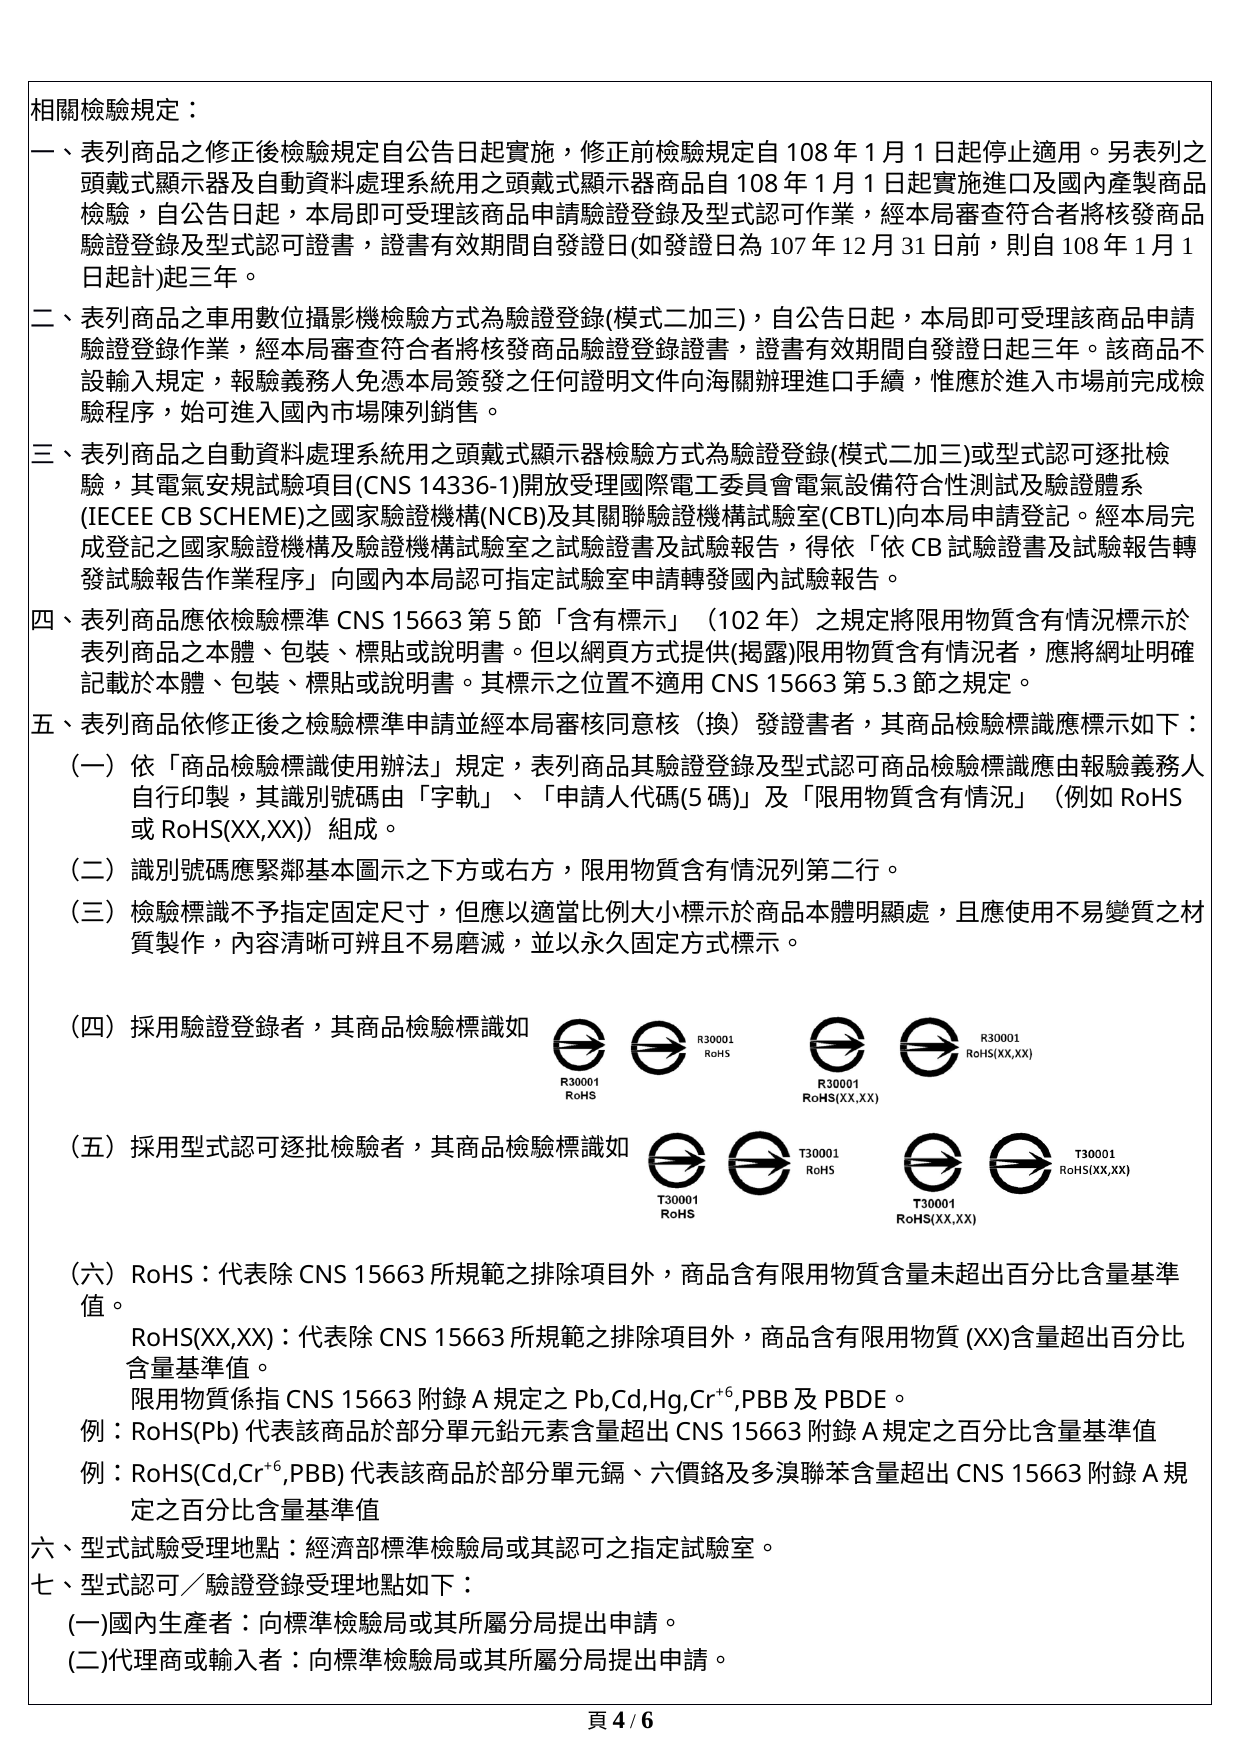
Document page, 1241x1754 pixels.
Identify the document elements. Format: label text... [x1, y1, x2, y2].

table_header 相關檢驗規定： 表列商品之修正後檢驗規定自公告日起實施，修正前檢驗規定自108年1月1日起停止適用。另表列之頭戴式顯示器及自動資料處理系統用之頭戴式顯示器商品自108年1月1日起實施進口及國內產製商品檢驗，自公告日起，本局即可受理該商品申請驗證登錄及型式認可作業，經本局審查符合者將核發商品驗證登錄及型式認可證書，證書有效期間自發證日(如發證日為107年12月31日前，則自108年1月1日起計)起三年。 表列商品之車用數位攝影機檢驗方式為驗證登錄(模式二加三)，自公告日起，本局即可受理該商品申請驗證登錄作業，經本局審查符合者將核發商品驗證登錄證書，證書有效期間自發證日起三年。該商品不設輸入規定，報驗義務人免憑本局簽發之任何證明文件向海關辦理進口手續，惟應於進入市場前完成檢驗程序，始可進入國內市場陳列銷售。 表列商品之自動資料處理系統用之頭戴式顯示器檢驗方式為驗證登錄(模式二加三)或型式認可逐批檢驗，其電氣安規試驗項目(CNS 14336-1)開放受理國際電工委員會電氣設備符合性測試及驗證體系(IECEE CB SCHEME)之國家驗證機構(NCB)及其關聯驗證機構試驗室(CBTL)向本局申請登記。經本局完成登記之國家驗證機構及驗證機構試驗室之試驗證書及試驗報告，得依「依CB試驗證書及試驗報告轉發試驗報告作業程序」向國內本局認可指定試驗室申請轉發國內試驗報告。 四、表列商品應依檢驗標準 CNS 15663第5節「含有標示」（102年）之規定將限用物質含有情況標示於表列商品之本體、包裝、標貼或說明書。但以網頁方式提供(揭露)限用物質含有情況者，應將網址明確記載於本體、包裝、標貼或說明書。其標示之位置不適用CNS 15663第5.3節之規定。 五、表列商品依修正後之檢驗標準申請並經本局審核同意核（換）發證書者，其商品檢驗標識應標示如下： （一）依「商品檢驗標識使用辦法」規定，表列商品其驗證登錄及型式認可商品檢驗標識應由報驗義務人自行印製，其識別號碼由「字軌」、「申請人代碼(5碼)」及「限用物質含有情況」（例如RoHS或RoHS(XX,XX)）組成。 （二）識別號碼應緊鄰基本圖示之下方或右方，限用物質含有情況列第二行。 （三）檢驗標識不予指定固定尺寸，但應以適當比例大小標示於商品本體明顯處，且應使用不易變質之材質製作，內容清晰可辨且不易磨滅，並以永久固定方式標示。 （四）採用驗證登錄者，其商品檢驗標識如 或 （五）採用型式認可逐批檢驗者，其商品檢驗標識如 或 （六）RoHS：代表除CNS 15663所規範之排除項目外，商品含有限用物質含量未超出百分比含量基準值。 RoHS(XX,XX)：代表除CNS 15663所規範之排除項目外，商品含有限用物質 (XX)含量超出百分比含量基準值。 限用物質係指CNS 15663附錄A規定之 Pb,Cd,Hg,Cr+6,PBB及PBDE。 例：RoHS(Pb) 代表該商品於部分單元鉛元素含量超出CNS 15663附錄A規定之百分比含量基準值 例：RoHS(Cd,Cr+6,PBB) 代表該商品於部分單元鎘、六價鉻及多溴聯苯含量超出CNS 15663附錄A規定之百分比含量基準值 六、型式試驗受理地點：經濟部標準檢驗局或其認可之指定試驗室。 七、型式認可／驗證登錄受理地點如下： (一)國內生產者：向標準檢驗局或其所屬分局提出申請。 (二)代理商或輸入者：向標準檢驗局或其所屬分局提出申請。 [29, 82, 1211, 1704]
picture [890, 1011, 1037, 1086]
picture [890, 1126, 1136, 1230]
picture [638, 1128, 712, 1223]
picture [796, 1011, 885, 1108]
picture [545, 1018, 612, 1103]
picture [621, 1014, 745, 1082]
picture [718, 1125, 847, 1200]
